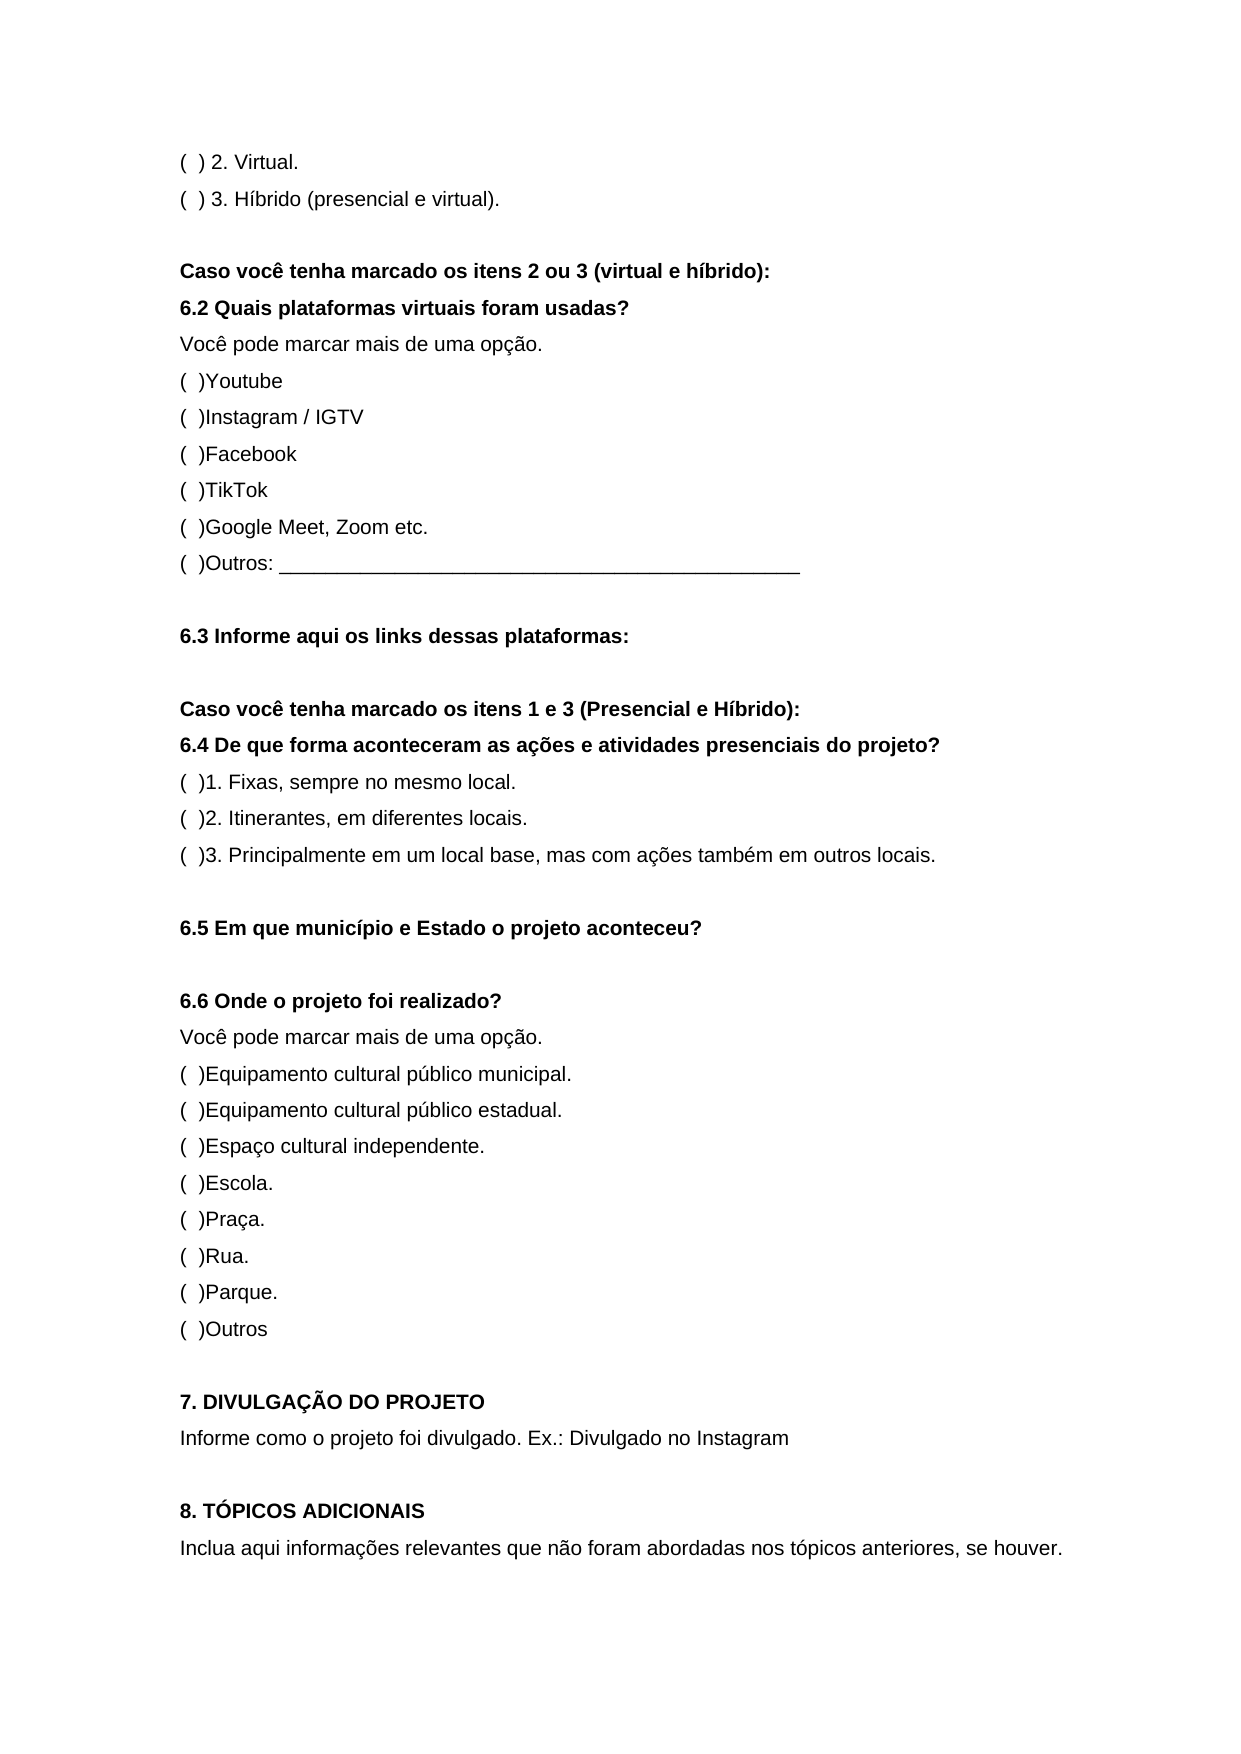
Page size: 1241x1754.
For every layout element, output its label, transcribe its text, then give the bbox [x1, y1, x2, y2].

text 6.3 Informe aqui os links dessas plataformas: [179, 624, 1078, 648]
text Inclua aqui informações relevantes que não foram abordadas nos tópicos anteriores, se houver. [179, 1535, 1078, 1559]
text ( )Equipamento cultural público estadual. [179, 1098, 1078, 1122]
text ( )Google Meet, Zoom etc. [179, 514, 1078, 538]
text ( )Outros: _____________________________________________ [179, 551, 1078, 575]
text 6.5 Em que município e Estado o projeto aconteceu? [179, 916, 1078, 939]
text ( )Praça. [179, 1207, 1078, 1231]
text 6.2 Quais plataformas virtuais foram usadas? [179, 296, 1078, 320]
text ( )TikTok [179, 478, 1078, 502]
text ( )2. Itinerantes, em diferentes locais. [179, 806, 1078, 830]
text ( )Instagram / IGTV [179, 405, 1078, 429]
text Você pode marcar mais de uma opção. [179, 1025, 1078, 1049]
text ( )Equipamento cultural público municipal. [179, 1061, 1078, 1085]
text 6.4 De que forma aconteceram as ações e atividades presenciais do projeto? [179, 733, 1078, 757]
text Caso você tenha marcado os itens 1 e 3 (Presencial e Híbrido): [179, 697, 1078, 721]
text ( )3. Principalmente em um local base, mas com ações também em outros locais. [179, 843, 1078, 867]
text ( ) 3. Híbrido (presencial e virtual). [179, 186, 1078, 210]
text 8. TÓPICOS ADICIONAIS [179, 1499, 1078, 1523]
text ( )Youtube [179, 369, 1078, 393]
text ( )Escola. [179, 1171, 1078, 1195]
text ( )Espaço cultural independente. [179, 1134, 1078, 1158]
text Você pode marcar mais de uma opção. [179, 332, 1078, 356]
text ( ) 2. Virtual. [179, 150, 1078, 174]
text Caso você tenha marcado os itens 2 ou 3 (virtual e híbrido): [179, 259, 1078, 283]
text 6.6 Onde o projeto foi realizado? [179, 988, 1078, 1012]
text ( )1. Fixas, sempre no mesmo local. [179, 770, 1078, 794]
text ( )Facebook [179, 442, 1078, 466]
text ( )Parque. [179, 1280, 1078, 1304]
text ( )Rua. [179, 1244, 1078, 1268]
text 7. DIVULGAÇÃO DO PROJETO [179, 1389, 1078, 1413]
text ( )Outros [179, 1317, 1078, 1341]
text Informe como o projeto foi divulgado. Ex.: Divulgado no Instagram [179, 1426, 1078, 1450]
